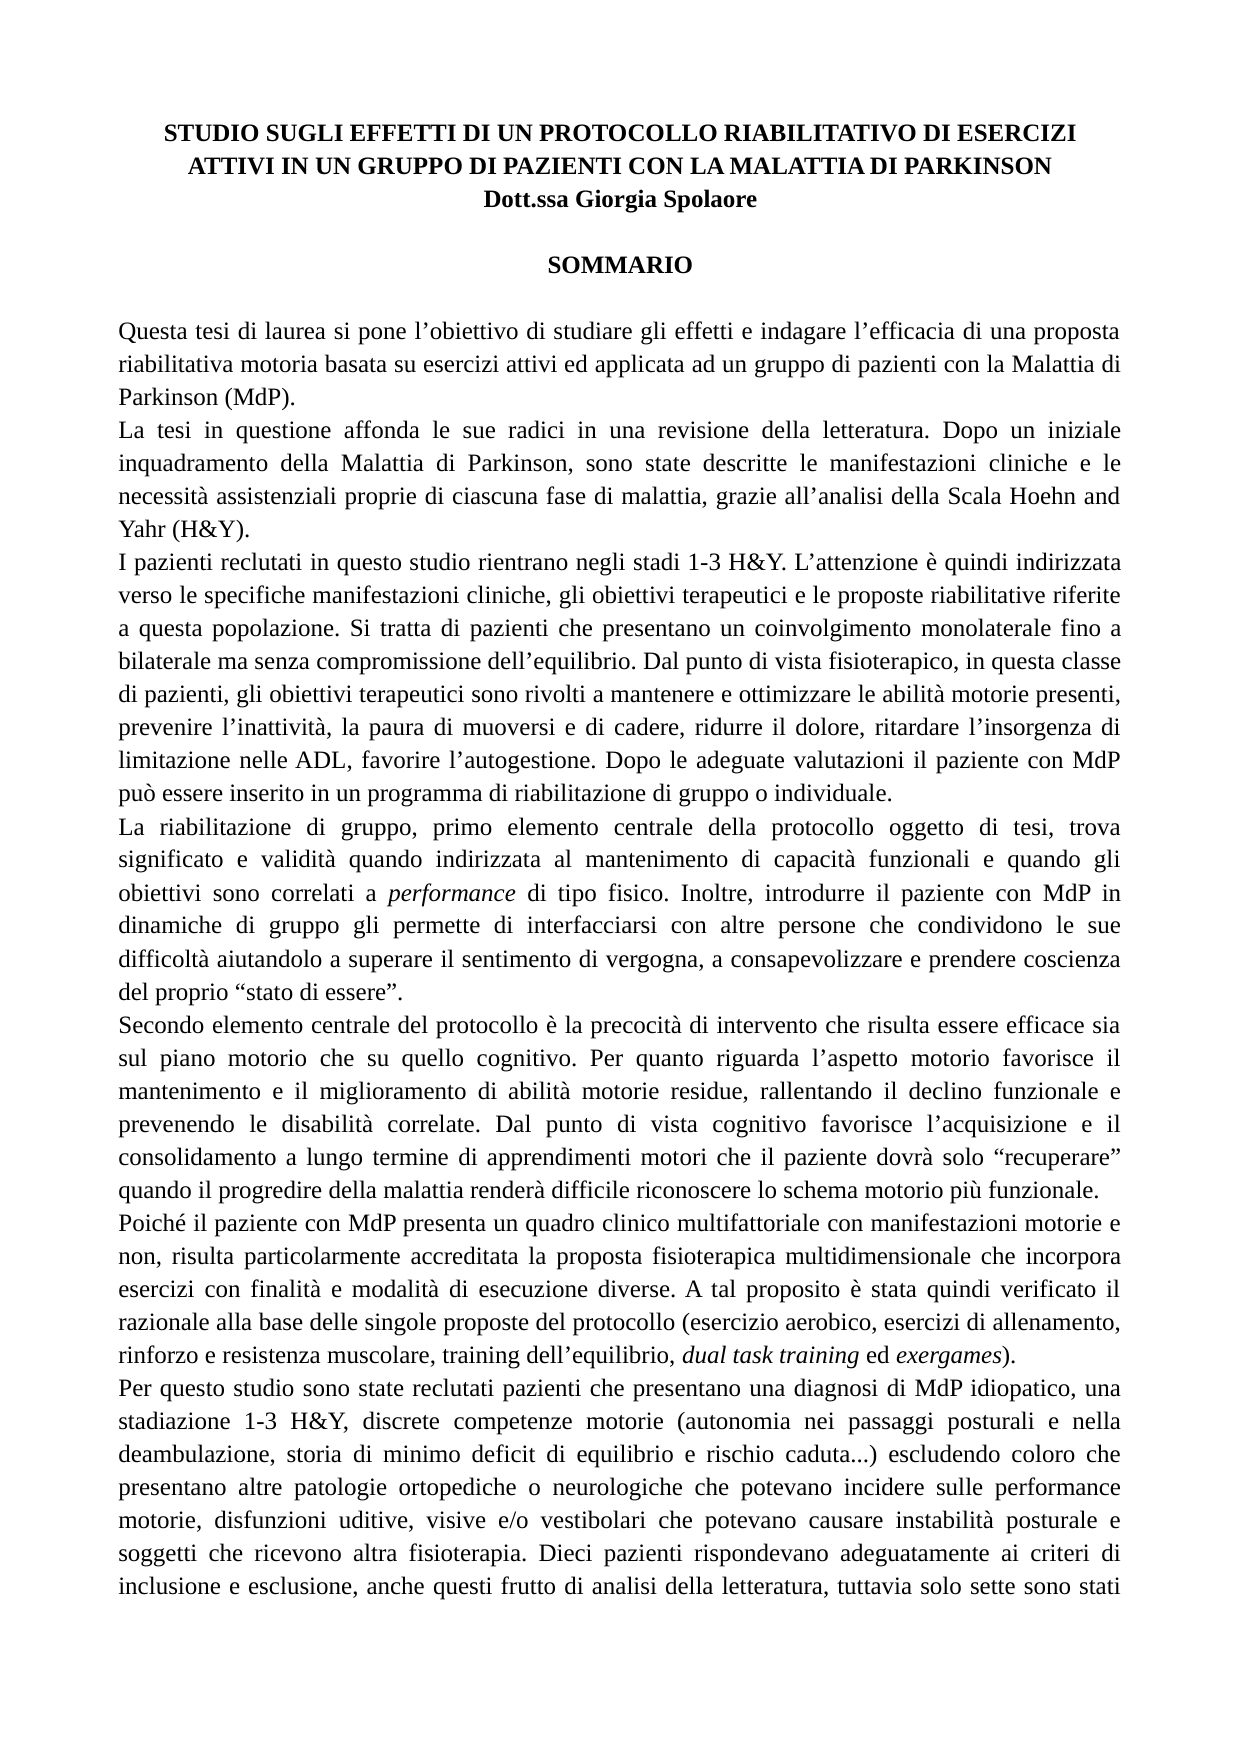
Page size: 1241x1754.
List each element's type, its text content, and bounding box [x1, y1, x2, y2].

text STUDIO SUGLI EFFETTI DI UN PROTOCOLLO RIABILITATIVO DI ESERCIZI ATTIVI IN UN GRUPPO DI PAZIENTI CON LA MALATTIA DI PARKINSON [118, 118, 1122, 180]
text Questa tesi di laurea si pone l’obiettivo di studiare gli effetti e indagare l’efficacia di una proposta riabilitativa motoria basata su esercizi attivi ed applicata ad un gruppo di pazienti con la Malattia di Parkinson (MdP). [118, 316, 1122, 411]
text La tesi in questione affonda le sue radici in una revisione della letteratura. Dopo un iniziale inquadramento della Malattia di Parkinson, sono state descritte le manifestazioni cliniche e le necessità assistenziali proprie di ciascuna fase di malattia, grazie all’analisi della Scala Hoehn and Yahr (H&Y). [118, 415, 1122, 543]
text Per questo studio sono state reclutati pazienti che presentano una diagnosi di MdP idiopatico, una stadiazione 1-3 H&Y, discrete competenze motorie (autonomia nei passaggi posturali e nella deambulazione, storia di minimo deficit di equilibrio e rischio caduta...) escludendo coloro che presentano altre patologie ortopediche o neurologiche che potevano incidere sulle performance motorie, disfunzioni uditive, visive e/o vestibolari che potevano causare instabilità posturale e soggetti che ricevono altra fisioterapia. Dieci pazienti rispondevano adeguatamente ai criteri di inclusione e esclusione, anche questi frutto di analisi della letteratura, tuttavia solo sette sono stati [118, 1373, 1122, 1600]
text I pazienti reclutati in questo studio rientrano negli stadi 1-3 H&Y. L’attenzione è quindi indirizzata verso le specifiche manifestazioni cliniche, gli obiettivi terapeutici e le proposte riabilitative riferite a questa popolazione. Si tratta di pazienti che presentano un coinvolgimento monolaterale fino a bilaterale ma senza compromissione dell’equilibrio. Dal punto di vista fisioterapico, in questa classe di pazienti, gli obiettivi terapeutici sono rivolti a mantenere e ottimizzare le abilità motorie presenti, prevenire l’inattività, la paura di muoversi e di cadere, ridurre il dolore, ritardare l’insorgenza di limitazione nelle ADL, favorire l’autogestione. Dopo le adeguate valutazioni il paziente con MdP può essere inserito in un programma di riabilitazione di gruppo o individuale. [118, 547, 1122, 807]
text SOMMARIO [118, 250, 1122, 279]
text Dott.ssa Giorgia Spolaore [118, 184, 1122, 213]
text Poiché il paziente con MdP presenta un quadro clinico multifattoriale con manifestazioni motorie e non, risulta particolarmente accreditata la proposta fisioterapica multidimensionale che incorpora esercizi con finalità e modalità di esecuzione diverse. A tal proposito è stata quindi verificato il razionale alla base delle singole proposte del protocollo (esercizio aerobico, esercizi di allenamento, rinforzo e resistenza muscolare, training dell’equilibrio, dual task training ed exergames). [118, 1208, 1122, 1369]
text La riabilitazione di gruppo, primo elemento centrale della protocollo oggetto di tesi, trova significato e validità quando indirizzata al mantenimento di capacità funzionali e quando gli obiettivi sono correlati a performance di tipo fisico. Inoltre, introdurre il paziente con MdP in dinamiche di gruppo gli permette di interfacciarsi con altre persone che condividono le sue difficoltà aiutandolo a superare il sentimento di vergogna, a consapevolizzare e prendere coscienza del proprio “stato di essere”. [118, 812, 1122, 1005]
text Secondo elemento centrale del protocollo è la precocità di intervento che risulta essere efficace sia sul piano motorio che su quello cognitivo. Per quanto riguarda l’aspetto motorio favorisce il mantenimento e il miglioramento di abilità motorie residue, rallentando il declino funzionale e prevenendo le disabilità correlate. Dal punto di vista cognitivo favorisce l’acquisizione e il consolidamento a lungo termine di apprendimenti motori che il paziente dovrà solo “recuperare” quando il progredire della malattia renderà difficile riconoscere lo schema motorio più funzionale. [118, 1010, 1122, 1203]
